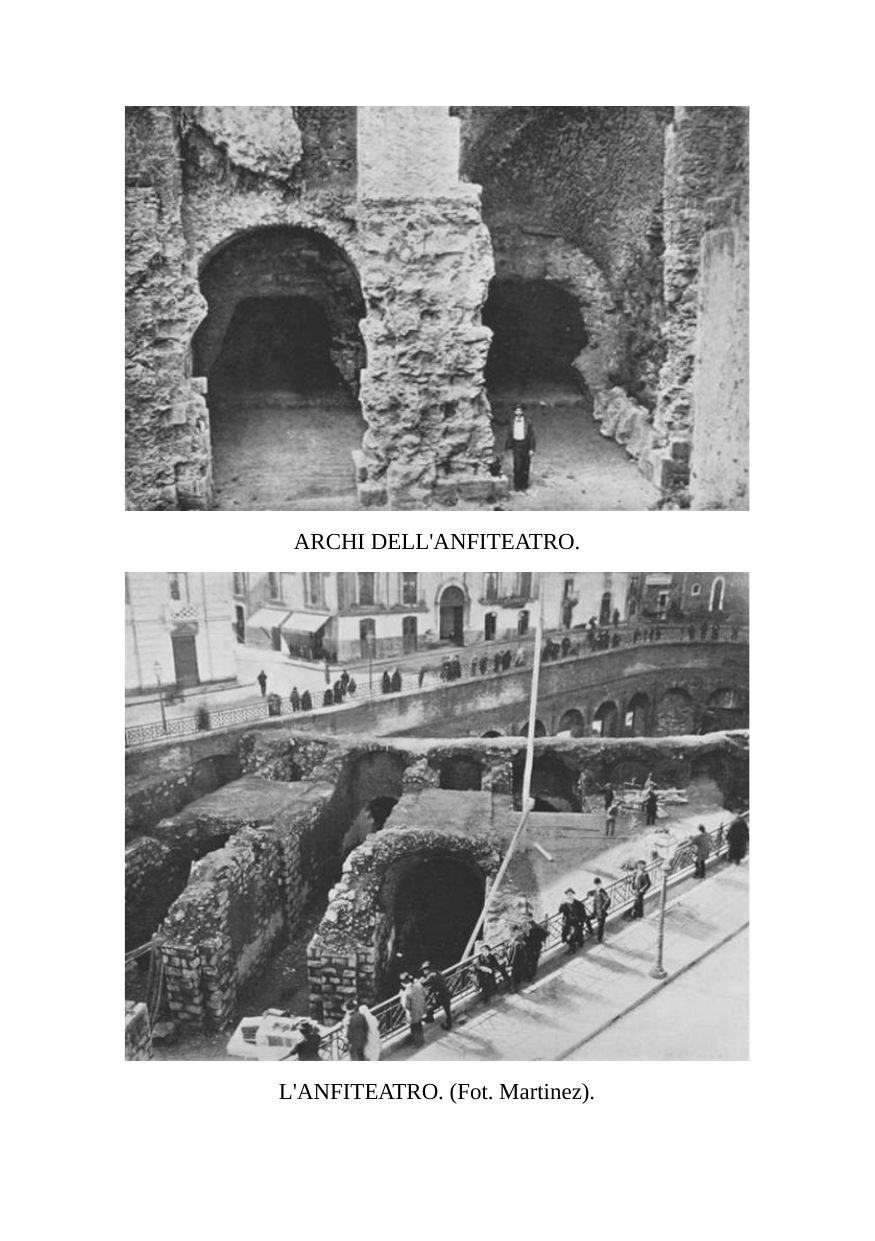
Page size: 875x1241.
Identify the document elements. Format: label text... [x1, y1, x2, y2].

text ARCHI DELL'ANFITEATRO. [106, 528, 768, 555]
text L'ANFITEATRO. (Fot. Martinez). [106, 1078, 768, 1104]
picture [124, 106, 750, 511]
picture [124, 572, 750, 1061]
